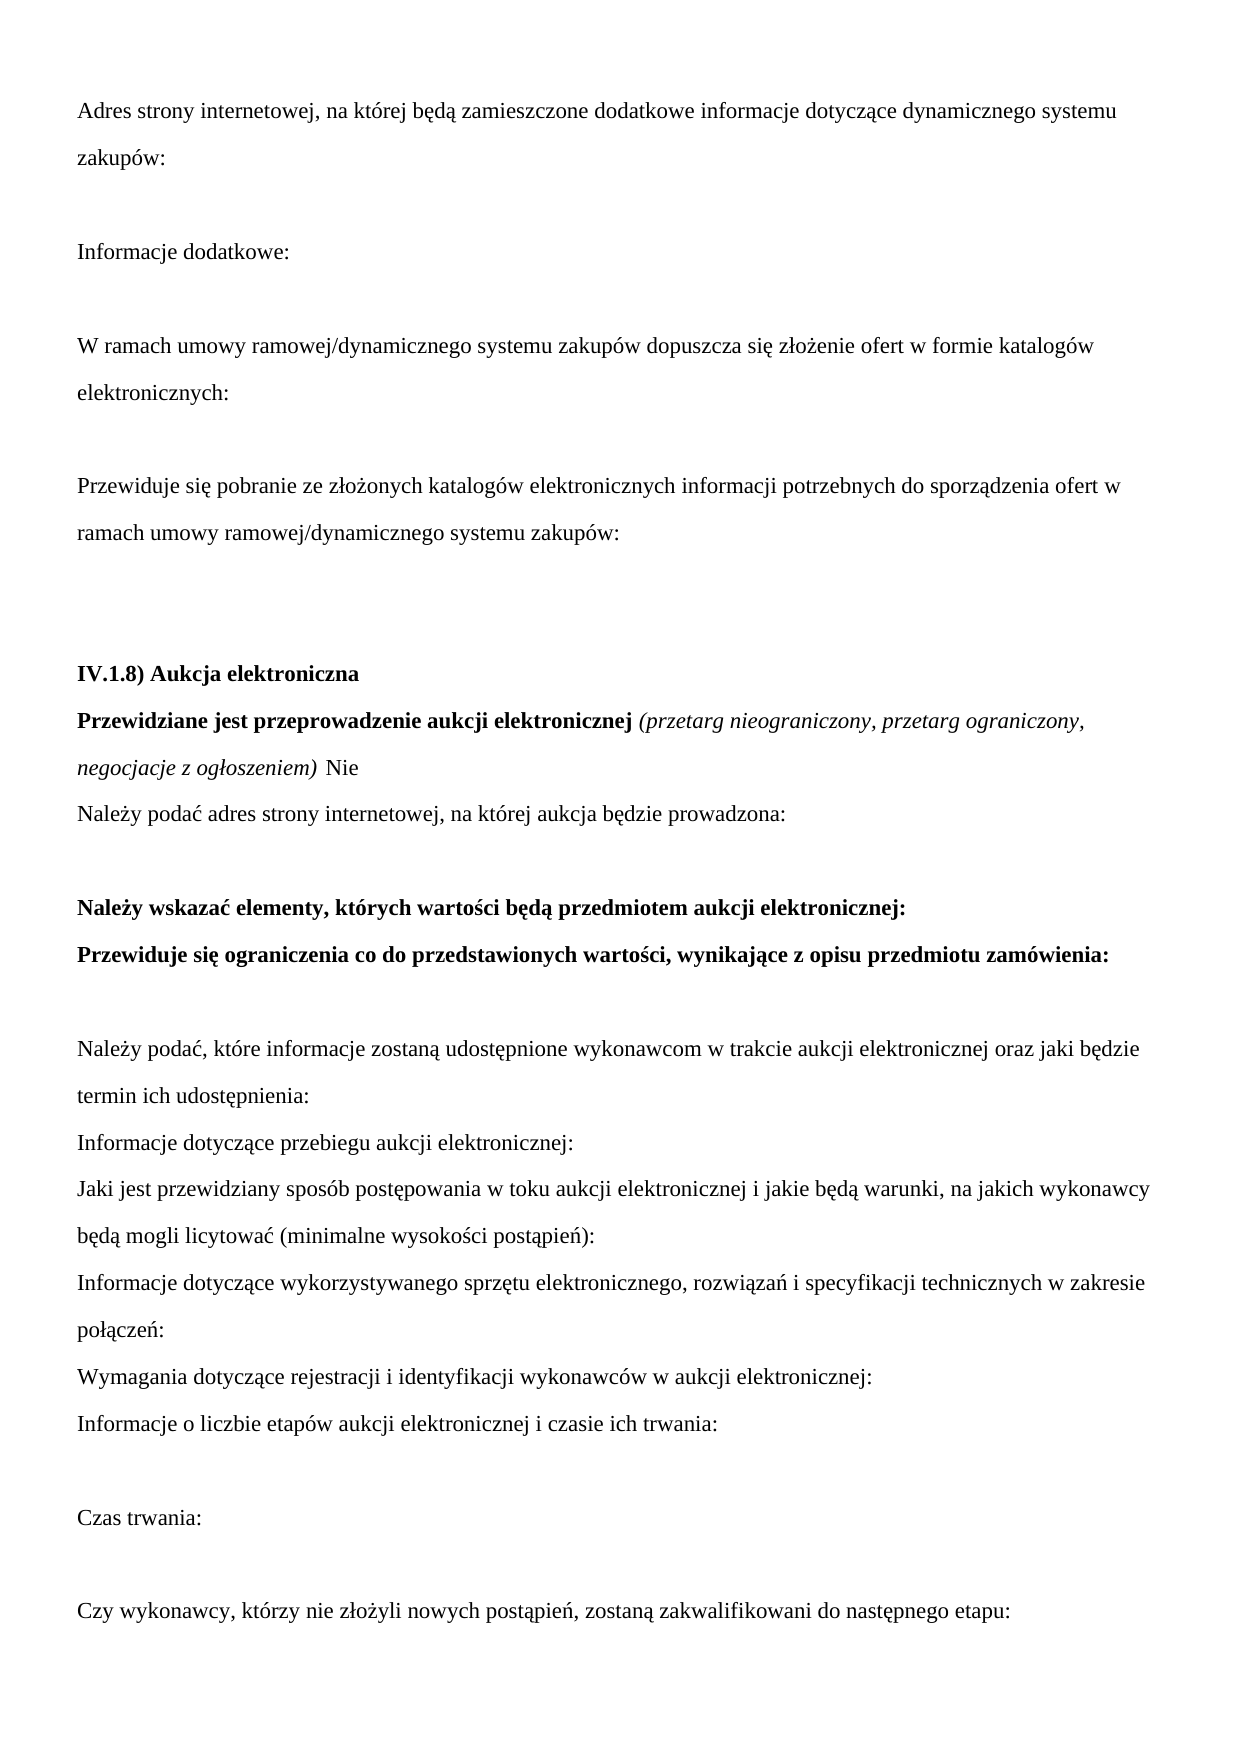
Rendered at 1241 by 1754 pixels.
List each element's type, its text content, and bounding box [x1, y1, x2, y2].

text IV.1.8) Aukcja elektroniczna Przewidziane jest przeprowadzenie aukcji elektronicznej (przetarg nieograniczony, przetarg ograniczony, negocjacje z ogłoszeniem) Nie Należy podać adres strony internetowej, na której aukcja będzie prowadzona: Należy wskazać elementy, których wartości będą przedmiotem aukcji elektronicznej: Przewiduje się ograniczenia co do przedstawionych wartości, wynikające z opisu przedmiotu zamówienia: Należy podać, które informacje zostaną udostępnione wykonawcom w trakcie aukcji elektronicznej oraz jaki będzie termin ich udostępnienia: Informacje dotyczące przebiegu aukcji elektronicznej: Jaki jest przewidziany sposób postępowania w toku aukcji elektronicznej i jakie będą warunki, na jakich wykonawcy będą mogli licytować (minimalne wysokości postąpień): Informacje dotyczące wykorzystywanego sprzętu elektronicznego, rozwiązań i specyfikacji technicznych w zakresie połączeń: Wymagania dotyczące rejestracji i identyfikacji wykonawców w aukcji elektronicznej: Informacje o liczbie etapów aukcji elektronicznej i czasie ich trwania: [77, 592, 1163, 1436]
text Czas trwania: Czy wykonawcy, którzy nie złożyli nowych postąpień, zostaną zakwalifikowani do następnego etapu: [77, 1436, 1163, 1624]
text Adres strony internetowej, na której będą zamieszczone dodatkowe informacje dotyczące dynamicznego systemu zakupów: Informacje dodatkowe: W ramach umowy ramowej/dynamicznego systemu zakupów dopuszcza się złożenie ofert w formie katalogów elektronicznych: Przewiduje się pobranie ze złożonych katalogów elektronicznych informacji potrzebnych do sporządzenia ofert w ramach umowy ramowej/dynamicznego systemu zakupów: [77, 77, 1163, 592]
